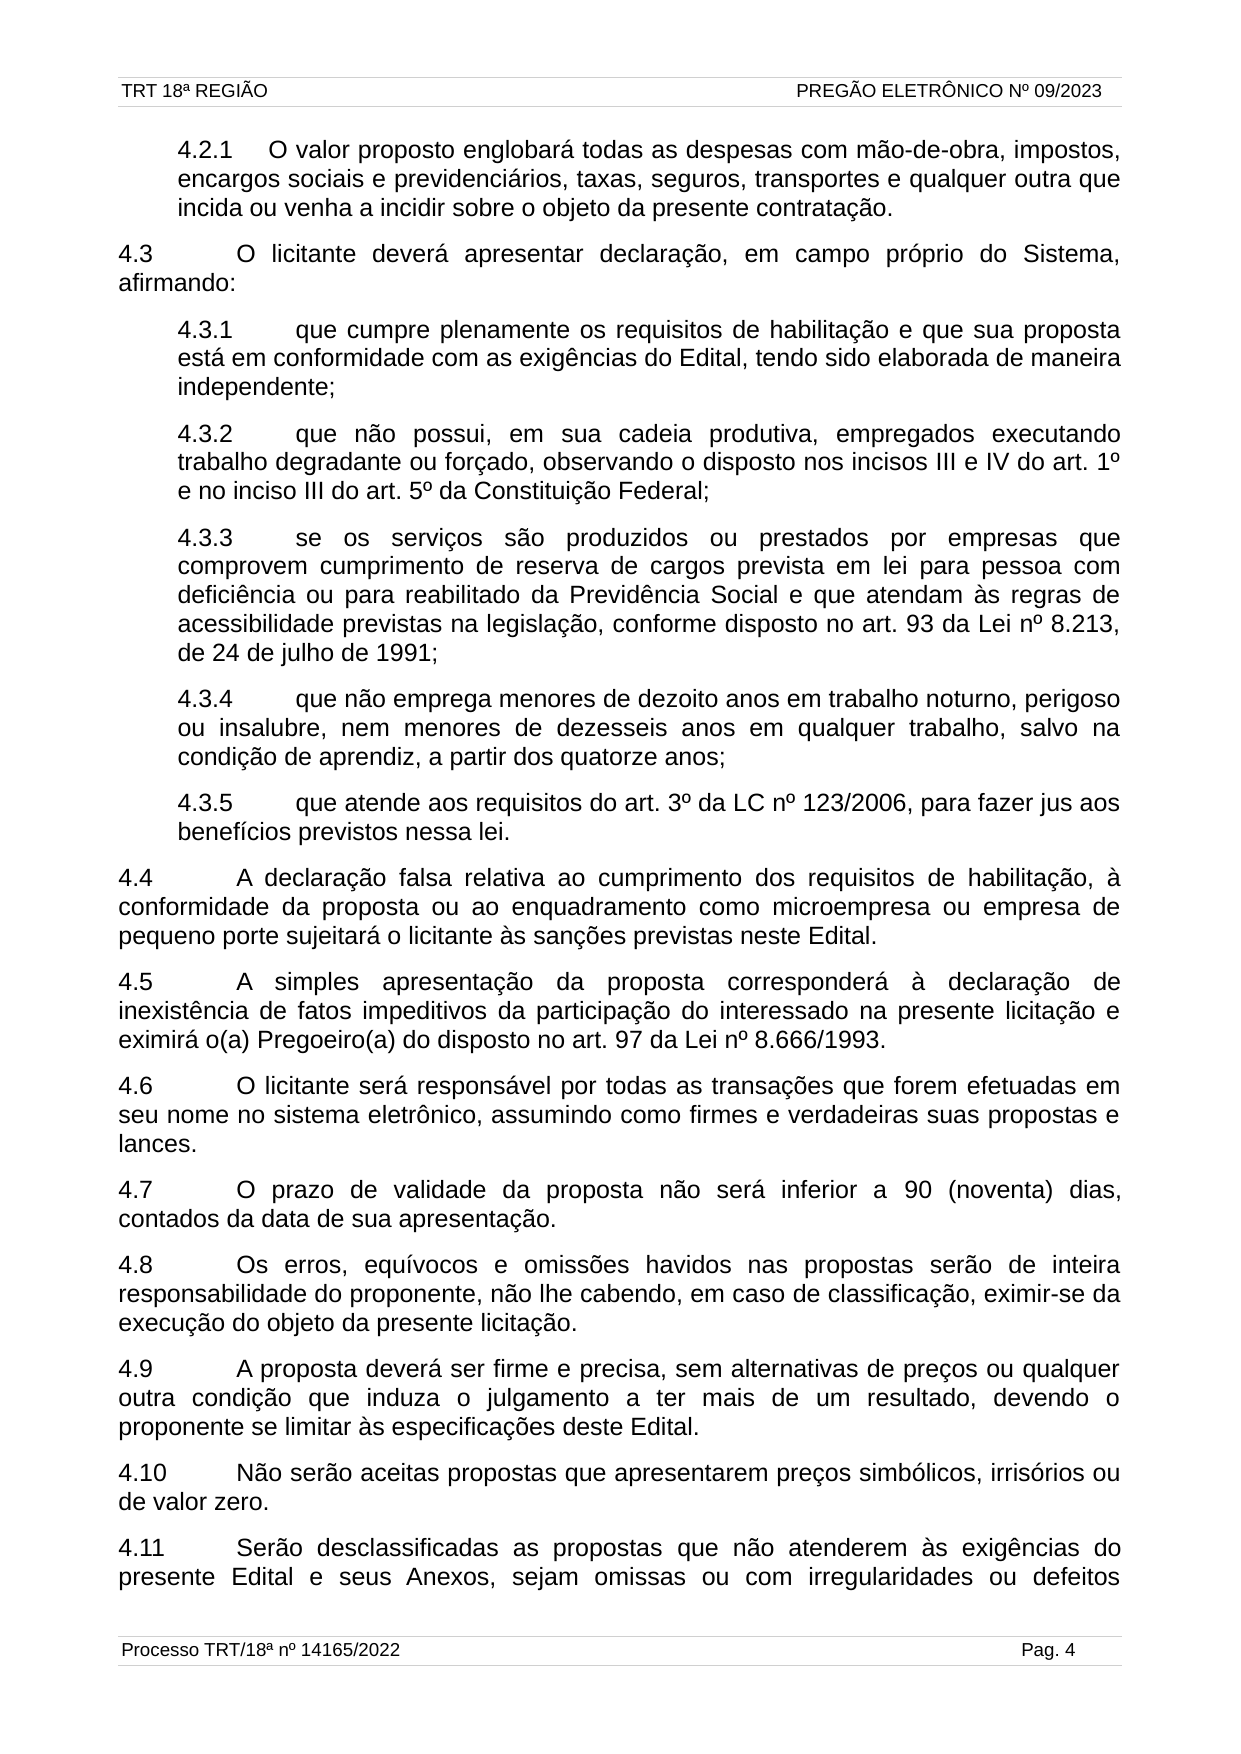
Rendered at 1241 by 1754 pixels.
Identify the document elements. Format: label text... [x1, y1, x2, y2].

text 4.7 O prazo de validade da proposta não será inferior a 90 (noventa) dias, contados da data de sua apresentação. [118, 1175, 1122, 1233]
text 4.9 A proposta deverá ser firme e precisa, sem alternativas de preços ou qualquer outra condição que induza o julgamento a ter mais de um resultado, devendo o proponente se limitar às especificações deste Edital. [118, 1354, 1122, 1441]
text 4.5 A simples apresentação da proposta corresponderá à declaração de inexistência de fatos impeditivos da participação do interessado na presente licitação e eximirá o(a) Pregoeiro(a) do disposto no art. 97 da Lei nº 8.666/1993. [118, 967, 1122, 1053]
text 4.3.5 que atende aos requisitos do art. 3º da LC nº 123/2006, para fazer jus aos benefícios previstos nessa lei. [177, 788, 1122, 846]
text 4.11 Serão desclassificadas as propostas que não atenderem às exigências do presente Edital e seus Anexos, sejam omissas ou com irregularidades ou defeitos [118, 1533, 1122, 1591]
list 4.2.1 O valor proposto englobará todas as despesas com mão-de-obra, impostos, encargos sociais e previdenciários, taxas, seguros, transportes e qualquer outra que incida ou venha a incidir sobre o objeto da presente contratação. [142, 136, 1122, 222]
text 4.3.1 que cumpre plenamente os requisitos de habilitação e que sua proposta está em conformidade com as exigências do Edital, tendo sido elaborada de maneira independente; [177, 315, 1122, 401]
text 4.3.3 se os serviços são produzidos ou prestados por empresas que comprovem cumprimento de reserva de cargos prevista em lei para pessoa com deficiência ou para reabilitado da Previdência Social e que atendam às regras de acessibilidade previstas na legislação, conforme disposto no art. 93 da Lei nº 8.213, de 24 de julho de 1991; [177, 523, 1122, 666]
text 4.3.2 que não possui, em sua cadeia produtiva, empregados executando trabalho degradante ou forçado, observando o disposto nos incisos III e IV do art. 1º e no inciso III do art. 5º da Constituição Federal; [177, 419, 1122, 505]
text 4.10 Não serão aceitas propostas que apresentarem preços simbólicos, irrisórios ou de valor zero. [118, 1458, 1122, 1516]
text 4.3 O licitante deverá apresentar declaração, em campo próprio do Sistema, afirmando: [118, 239, 1122, 297]
text 4.4 A declaração falsa relativa ao cumprimento dos requisitos de habilitação, à conformidade da proposta ou ao enquadramento como microempresa ou empresa de pequeno porte sujeitará o licitante às sanções previstas neste Edital. [118, 863, 1122, 949]
text 4.8 Os erros, equívocos e omissões havidos nas propostas serão de inteira responsabilidade do proponente, não lhe cabendo, em caso de classificação, eximir-se da execução do objeto da presente licitação. [118, 1250, 1122, 1337]
list 4.6 O licitante será responsável por todas as transações que forem efetuadas em seu nome no sistema eletrônico, assumindo como firmes e verdadeiras suas propostas e lances. [118, 1071, 1122, 1157]
text 4.3.4 que não emprega menores de dezoito anos em trabalho noturno, perigoso ou insalubre, nem menores de dezesseis anos em qualquer trabalho, salvo na condição de aprendiz, a partir dos quatorze anos; [177, 684, 1122, 770]
